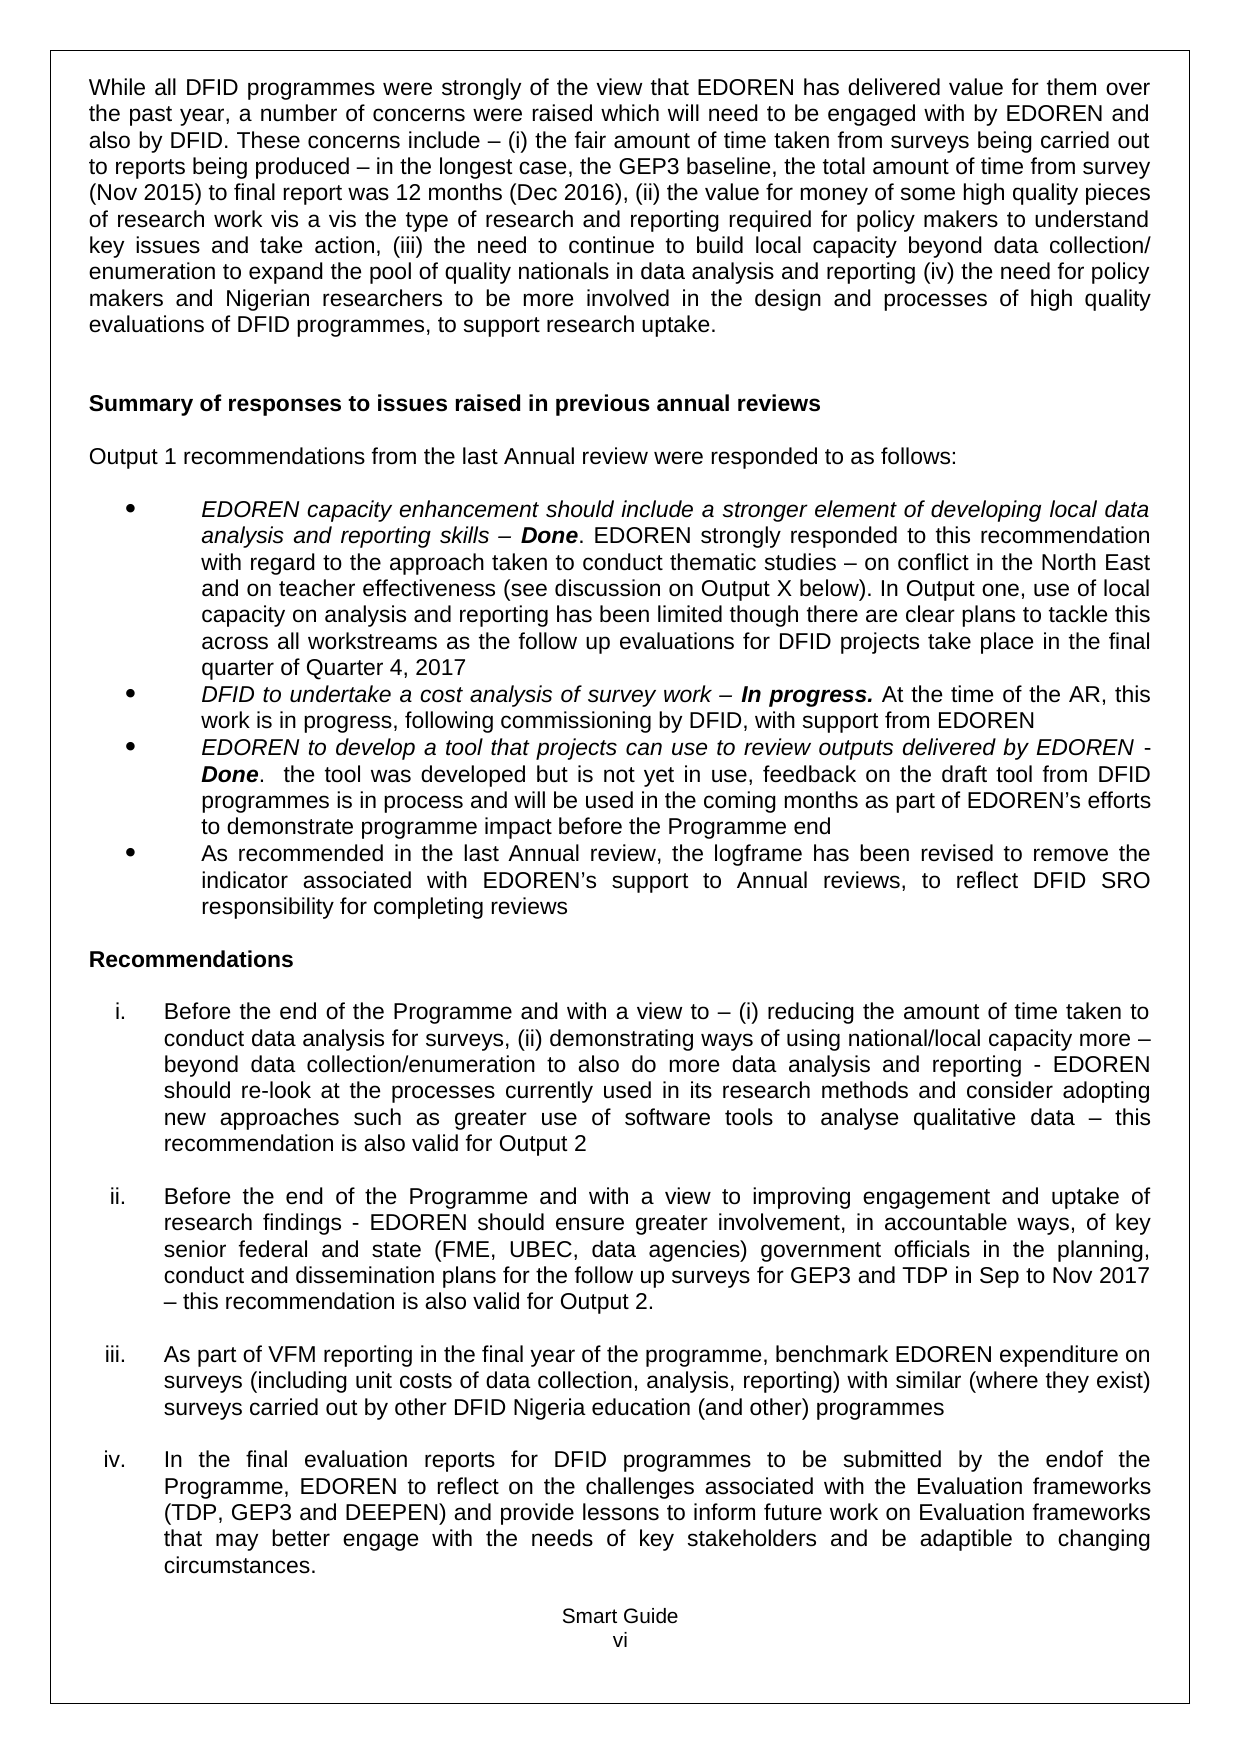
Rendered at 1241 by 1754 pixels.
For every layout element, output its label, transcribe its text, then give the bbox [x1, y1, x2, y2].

text Recommendations [89, 946, 1152, 972]
list EDOREN capacity enhancement should include a stronger element of developing local data analysis and reporting skills – Done. EDOREN strongly responded to this recommendation with regard to the approach taken to conduct thematic studies – on conflict in the North East and on teacher effectiveness (see discussion on Output X below). In Output one, use of local capacity on analysis and reporting has been limited though there are clear plans to tackle this across all workstreams as the follow up evaluations for DFID projects take place in the final quarter of Quarter 4, 2017 [126, 496, 1152, 681]
text Summary of responses to issues raised in previous annual reviews [89, 390, 1152, 416]
list EDOREN to develop a tool that projects can use to review outputs delivered by EDOREN - Done. the tool was developed but is not yet in use, feedback on the draft tool from DFID programmes is in process and will be used in the coming months as part of EDOREN’s efforts to demonstrate programme impact before the Programme end [126, 734, 1152, 840]
list Before the end of the Programme and with a view to improving engagement and uptake of research findings - EDOREN should ensure greater involvement, in accountable ways, of key senior federal and state (FME, UBEC, data agencies) government officials in the planning, conduct and dissemination plans for the follow up surveys for GEP3 and TDP in Sep to Nov 2017 – this recommendation is also valid for Output 2. [126, 1183, 1152, 1314]
list As part of VFM reporting in the final year of the programme, benchmark EDOREN expenditure on surveys (including unit costs of data collection, analysis, reporting) with similar (where they exist) surveys carried out by other DFID Nigeria education (and other) programmes [126, 1341, 1152, 1420]
list In the final evaluation reports for DFID programmes to be submitted by the endof the Programme, EDOREN to reflect on the challenges associated with the Evaluation frameworks (TDP, GEP3 and DEEPEN) and provide lessons to inform future work on Evaluation frameworks that may better engage with the needs of key stakeholders and be adaptible to changing circumstances. [126, 1446, 1152, 1578]
text While all DFID programmes were strongly of the view that EDOREN has delivered value for them over the past year, a number of concerns were raised which will need to be engaged with by EDOREN and also by DFID. These concerns include – (i) the fair amount of time taken from surveys being carried out to reports being produced – in the longest case, the GEP3 baseline, the total amount of time from survey (Nov 2015) to final report was 12 months (Dec 2016), (ii) the value for money of some high quality pieces of research work vis a vis the type of research and reporting required for policy makers to understand key issues and take action, (iii) the need to continue to build local capacity beyond data collection/ enumeration to expand the pool of quality nationals in data analysis and reporting (iv) the need for policy makers and Nigerian researchers to be more involved in the design and processes of high quality evaluations of DFID programmes, to support research uptake. [89, 74, 1152, 337]
text Output 1 recommendations from the last Annual review were responded to as follows: [89, 443, 1152, 469]
list As recommended in the last Annual review, the logframe has been revised to remove the indicator associated with EDOREN’s support to Annual reviews, to reflect DFID SRO responsibility for completing reviews [126, 840, 1152, 919]
list DFID to undertake a cost analysis of survey work – In progress. At the time of the AR, this work is in progress, following commissioning by DFID, with support from EDOREN [126, 681, 1152, 734]
list Before the end of the Programme and with a view to – (i) reducing the amount of time taken to conduct data analysis for surveys, (ii) demonstrating ways of using national/local capacity more – beyond data collection/enumeration to also do more data analysis and reporting - EDOREN should re-look at the processes currently used in its research methods and consider adopting new approaches such as greater use of software tools to analyse qualitative data – this recommendation is also valid for Output 2 [126, 998, 1152, 1156]
